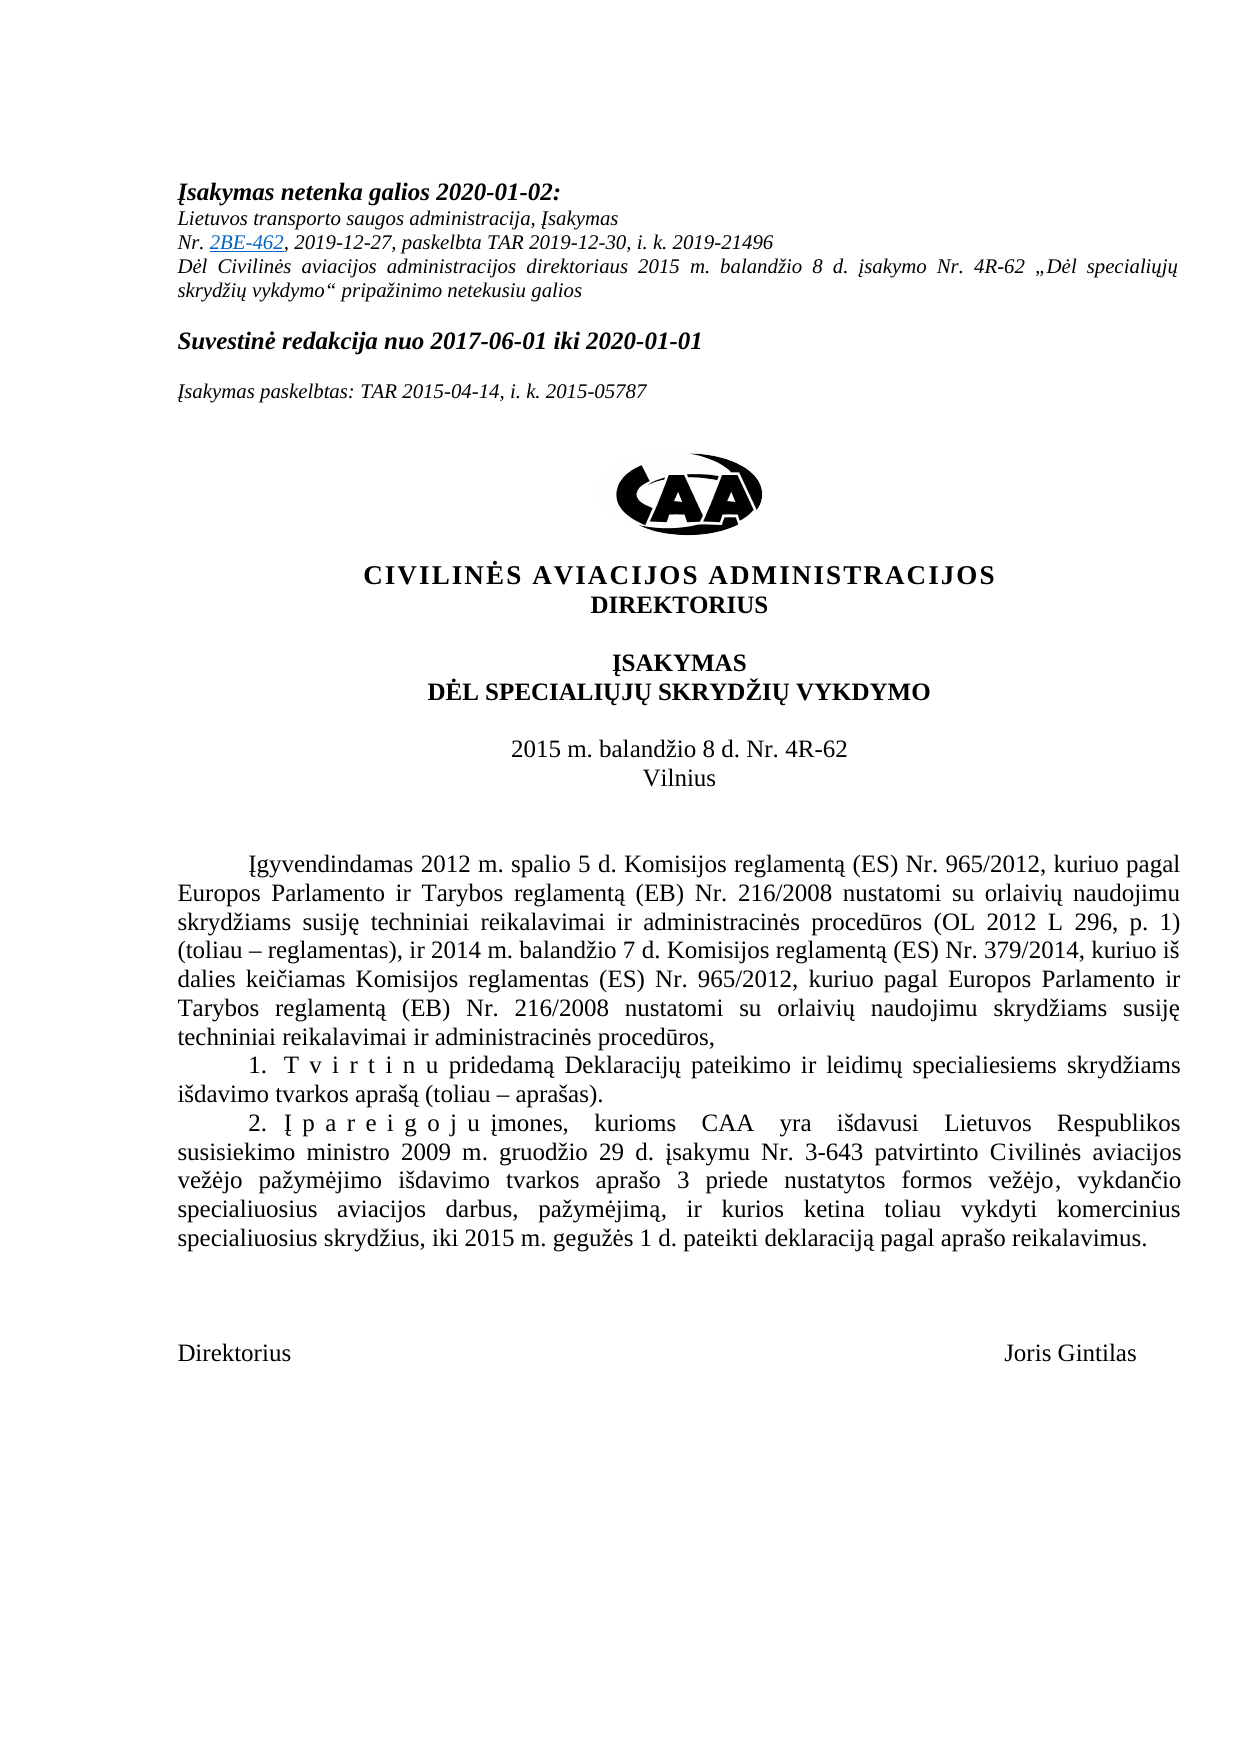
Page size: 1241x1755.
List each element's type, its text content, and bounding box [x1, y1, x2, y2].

text Įsakymas netenka galios 2020-01-02: [177, 177, 1181, 206]
text Dėl Civilinės aviacijos administracijos direktoriaus 2015 m. balandžio 8 d. įsakymo Nr. 4R-62 „Dėl specialiųjų skrydžių vykdymo“ pripažinimo netekusiu galios [177, 254, 1181, 302]
text DĖL SPECIALIŲJŲ SKRYDŽIŲ VYKDYMO [177, 677, 1181, 705]
text Įsakymas paskelbtas: TAR 2015-04-14, i. k. 2015-05787 [177, 379, 1181, 403]
text Suvestinė redakcija nuo 2017-06-01 iki 2020-01-01 [177, 326, 1181, 355]
text DIREKTORIUS [177, 590, 1181, 619]
text 1. Tvirtinupridedamą Deklaracijų pateikimo ir leidimų specialiesiems skrydžiams išdavimo tvarkos aprašą (toliau – aprašas). [177, 1050, 1181, 1108]
text Nr. 2BE-462, 2019-12-27, paskelbta TAR 2019-12-30, i. k. 2019-21496 [177, 230, 1181, 254]
text 2015 m. balandžio 8 d. Nr. 4R-62 [177, 734, 1181, 763]
text CIVILINĖS AVIACIJOS ADMINISTRACIJOS [177, 559, 1181, 590]
text 2. Įpareigojuįmones, kurioms CAA yra išdavusi Lietuvos Respublikos susisiekimo ministro 2009 m. gruodžio 29 d. įsakymu Nr. 3-643 patvirtinto Civilinės aviacijos vežėjo pažymėjimo išdavimo tvarkos aprašo 3 priede nustatytos formos vežėjo, vykdančio specialiuosius aviacijos darbus, pažymėjimą, ir kurios ketina toliau vykdyti komercinius specialiuosius skrydžius, iki 2015 m. gegužės 1 d. pateikti deklaraciją pagal aprašo reikalavimus. [177, 1108, 1181, 1252]
text ĮSAKYMAS [177, 648, 1181, 677]
text Vilnius [177, 763, 1181, 792]
text Direktorius Joris Gintilas [177, 1338, 1181, 1367]
text Įgyvendindamas 2012 m. spalio 5 d. Komisijos reglamentą (ES) Nr. 965/2012, kuriuo pagal Europos Parlamento ir Tarybos reglamentą (EB) Nr. 216/2008 nustatomi su orlaivių naudojimu skrydžiams susiję techniniai reikalavimai ir administracinės procedūros (OL 2012 L 296, p. 1) (toliau – reglamentas), ir 2014 m. balandžio 7 d. Komisijos reglamentą (ES) Nr. 379/2014, kuriuo iš dalies keičiamas Komisijos reglamentas (ES) Nr. 965/2012, kuriuo pagal Europos Parlamento ir Tarybos reglamentą (EB) Nr. 216/2008 nustatomi su orlaivių naudojimu skrydžiams susiję techniniai reikalavimai ir administracinės procedūros, [177, 849, 1181, 1050]
text Lietuvos transporto saugos administracija, Įsakymas [177, 206, 1181, 230]
